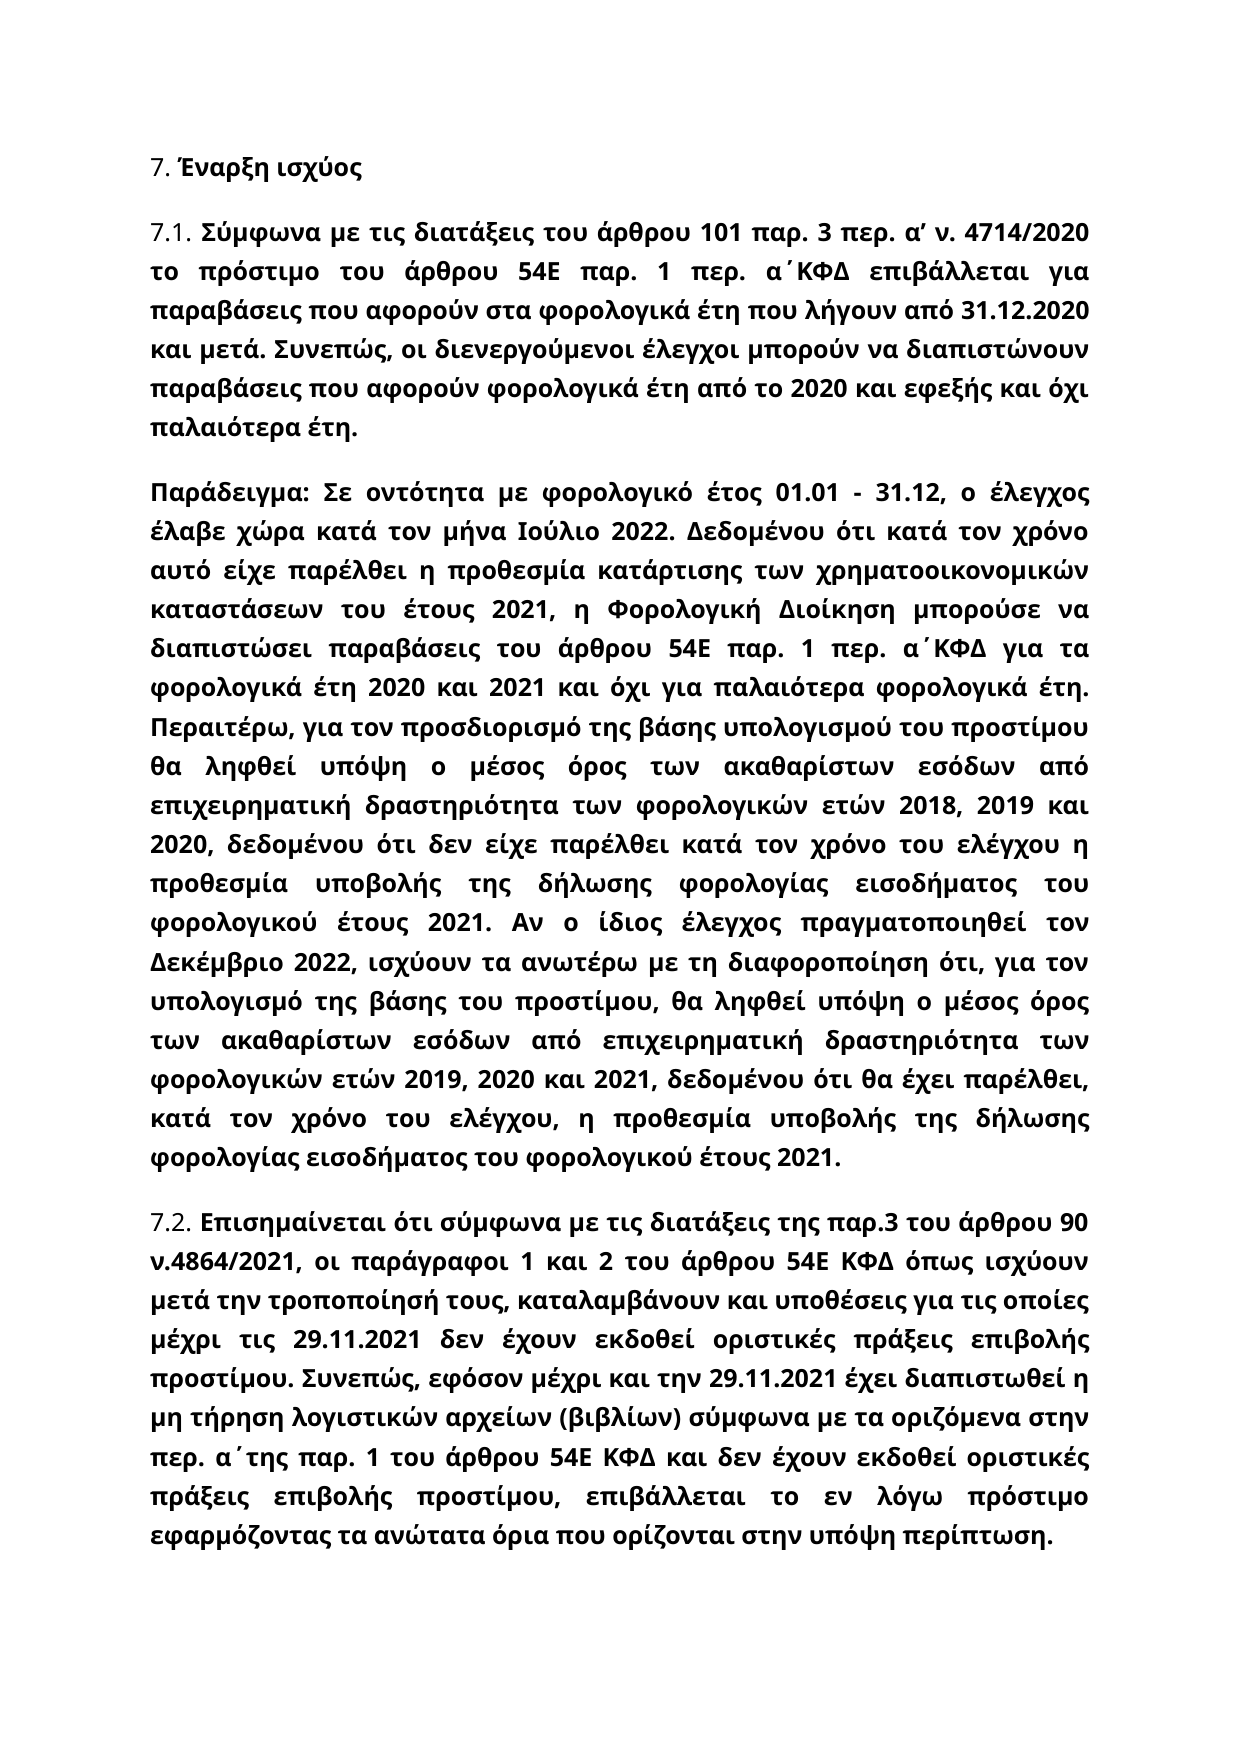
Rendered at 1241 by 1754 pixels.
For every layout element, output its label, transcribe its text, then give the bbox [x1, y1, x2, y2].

text 7.2. Επισημαίνεται ότι σύμφωνα με τις διατάξεις της παρ.3 του άρθρου 90 ν.4864/2021, οι παράγραφοι 1 και 2 του άρθρου 54Ε ΚΦΔ όπως ισχύουν μετά την τροποποίησή τους, καταλαμβάνουν και υποθέσεις για τις οποίες μέχρι τις 29.11.2021 δεν έχουν εκδοθεί οριστικές πράξεις επιβολής προστίμου. Συνεπώς, εφόσον μέχρι και την 29.11.2021 έχει διαπιστωθεί η μη τήρηση λογιστικών αρχείων (βιβλίων) σύμφωνα με τα οριζόμενα στην περ. α΄της παρ. 1 του άρθρου 54Ε ΚΦΔ και δεν έχουν εκδοθεί οριστικές πράξεις επιβολής προστίμου, επιβάλλεται το εν λόγω πρόστιμο εφαρμόζοντας τα ανώτατα όρια που ορίζονται στην υπόψη περίπτωση. [150, 1204, 1090, 1552]
text 7. Έναρξη ισχύος [150, 150, 1090, 184]
text Παράδειγμα: Σε οντότητα με φορολογικό έτος 01.01 - 31.12, ο έλεγχος έλαβε χώρα κατά τον μήνα Ιούλιο 2022. Δεδομένου ότι κατά τον χρόνο αυτό είχε παρέλθει η προθεσμία κατάρτισης των χρηματοοικονομικών καταστάσεων του έτους 2021, η Φορολογική Διοίκηση μπορούσε να διαπιστώσει παραβάσεις του άρθρου 54Ε παρ. 1 περ. α΄ΚΦΔ για τα φορολογικά έτη 2020 και 2021 και όχι για παλαιότερα φορολογικά έτη. Περαιτέρω, για τον προσδιορισμό της βάσης υπολογισμού του προστίμου θα ληφθεί υπόψη ο μέσος όρος των ακαθαρίστων εσόδων από επιχειρηματική δραστηριότητα των φορολογικών ετών 2018, 2019 και 2020, δεδομένου ότι δεν είχε παρέλθει κατά τον χρόνο του ελέγχου η προθεσμία υποβολής της δήλωσης φορολογίας εισοδήματος του φορολογικού έτους 2021. Αν ο ίδιος έλεγχος πραγματοποιηθεί τον Δεκέμβριο 2022, ισχύουν τα ανωτέρω με τη διαφοροποίηση ότι, για τον υπολογισμό της βάσης του προστίμου, θα ληφθεί υπόψη ο μέσος όρος των ακαθαρίστων εσόδων από επιχειρηματική δραστηριότητα των φορολογικών ετών 2019, 2020 και 2021, δεδομένου ότι θα έχει παρέλθει, κατά τον χρόνο του ελέγχου, η προθεσμία υποβολής της δήλωσης φορολογίας εισοδήματος του φορολογικού έτους 2021. [150, 474, 1090, 1174]
text 7.1. Σύμφωνα με τις διατάξεις του άρθρου 101 παρ. 3 περ. α’ ν. 4714/2020 το πρόστιμο του άρθρου 54Ε παρ. 1 περ. α΄ΚΦΔ επιβάλλεται για παραβάσεις που αφορούν στα φορολογικά έτη που λήγουν από 31.12.2020 και μετά. Συνεπώς, οι διενεργούμενοι έλεγχοι μπορούν να διαπιστώνουν παραβάσεις που αφορούν φορολογικά έτη από το 2020 και εφεξής και όχι παλαιότερα έτη. [150, 214, 1090, 444]
